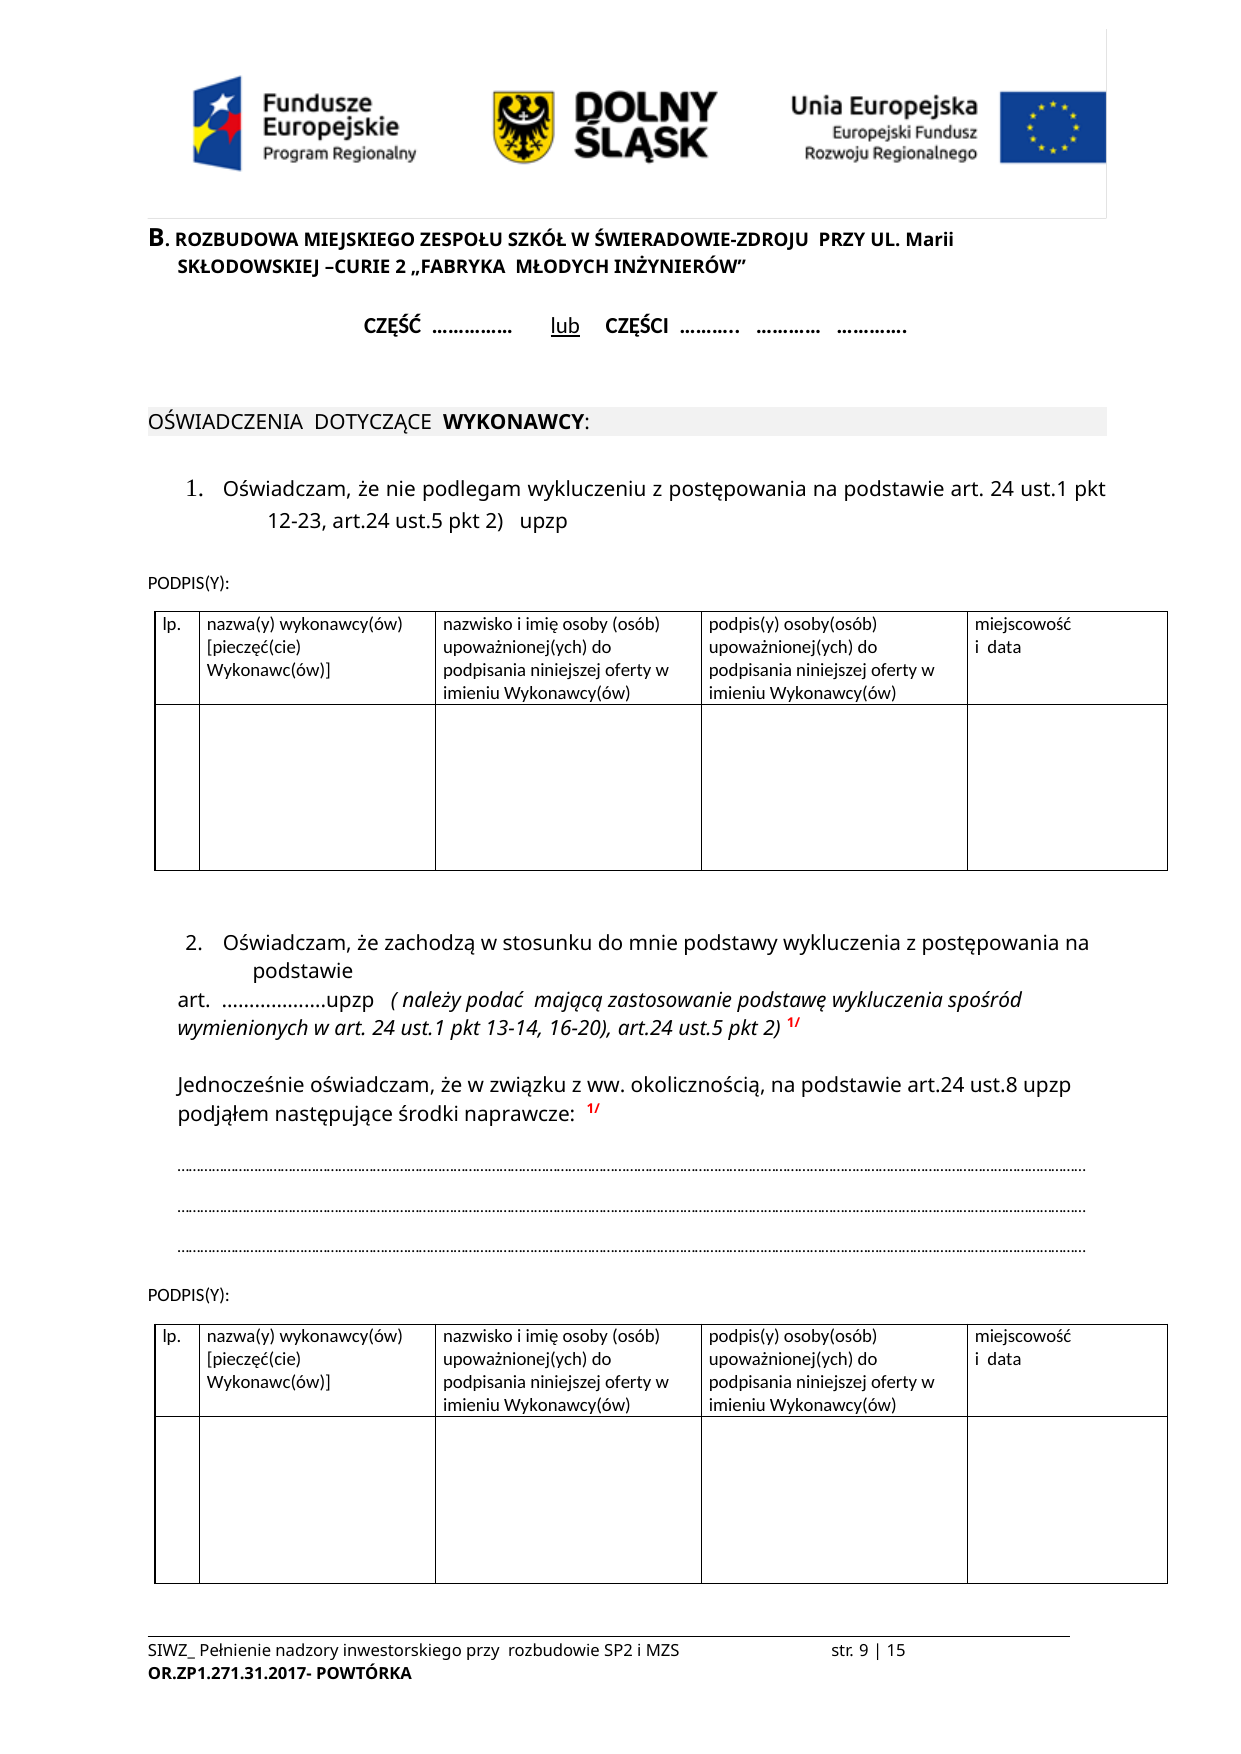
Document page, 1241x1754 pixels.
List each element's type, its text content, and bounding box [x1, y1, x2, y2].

table_cell [436, 1417, 701, 1582]
list Oświadczam, że nie podlegam wykluczeniu z postępowania na podstawie art. 24 ust.1 pkt 12-23, art.24 ust.5 pkt 2) upzp [185, 473, 1107, 535]
text B. ROZBUDOWA MIEJSKIEGO ZESPOŁU SZKÓŁ W ŚWIERADOWIE-ZDROJU PRZY UL. Marii SKŁODOWSKIEJ –CURIE 2 „FABRYKA MŁODYCH INŻYNIERÓW” [148, 219, 1107, 279]
table_header nazwisko i imię osoby (osób) upoważnionej(ych) do podpisania niniejszej oferty w imieniu Wykonawcy(ów) [436, 612, 701, 704]
text CZĘŚĆ …………… lub CZĘŚCI ……….. ………… …………. [148, 311, 1107, 339]
table_header nazwa(y) wykonawcy(ów) [pieczęć(cie) Wykonawc(ów)] [200, 1325, 435, 1416]
table_header miejscowość i data [968, 612, 1167, 704]
text ………………………………………………………………………………………………………………………………………………………………………………………………………………… [177, 1237, 1107, 1257]
table_cell [200, 1417, 435, 1582]
table_header podpis(y) osoby(osób) upoważnionej(ych) do podpisania niniejszej oferty w imieniu Wykonawcy(ów) [702, 612, 967, 704]
table_cell [702, 705, 967, 870]
table_cell [968, 705, 1167, 870]
table_header lp. [156, 612, 199, 704]
table_cell [436, 705, 701, 870]
text OŚWIADCZENIA DOTYCZĄCE WYKONAWCY: [148, 407, 1107, 436]
table_cell [968, 1417, 1167, 1582]
table_cell [702, 1417, 967, 1582]
text art. ……………….upzp ( należy podać mającą zastosowanie podstawę wykluczenia spośród wymienionych w art. 24 ust.1 pkt 13-14, 16-20), art.24 ust.5 pkt 2) 1/ [177, 985, 1107, 1042]
table_header nazwisko i imię osoby (osób) upoważnionej(ych) do podpisania niniejszej oferty w imieniu Wykonawcy(ów) [436, 1325, 701, 1416]
table_cell [200, 705, 435, 870]
list Oświadczam, że zachodzą w stosunku do mnie podstawy wykluczenia z postępowania na podstawie [185, 928, 1107, 985]
table_header podpis(y) osoby(osób) upoważnionej(ych) do podpisania niniejszej oferty w imieniu Wykonawcy(ów) [702, 1325, 967, 1416]
text ………………………………………………………………………………………………………………………………………………………………………………………………………………… [177, 1156, 1107, 1176]
text ………………………………………………………………………………………………………………………………………………………………………………………………………………… [177, 1196, 1107, 1216]
table_cell [156, 1417, 199, 1582]
table_cell [156, 705, 199, 870]
text PODPIS(Y): [148, 571, 1107, 594]
table_header miejscowość i data [968, 1325, 1167, 1416]
text Jednocześnie oświadczam, że w związku z ww. okolicznością, na podstawie art.24 ust.8 upzp podjąłem następujące środki naprawcze: 1/ [177, 1070, 1107, 1127]
text PODPIS(Y): [148, 1283, 1107, 1306]
table_header lp. [156, 1325, 199, 1416]
table_header nazwa(y) wykonawcy(ów) [pieczęć(cie) Wykonawc(ów)] [200, 612, 435, 704]
